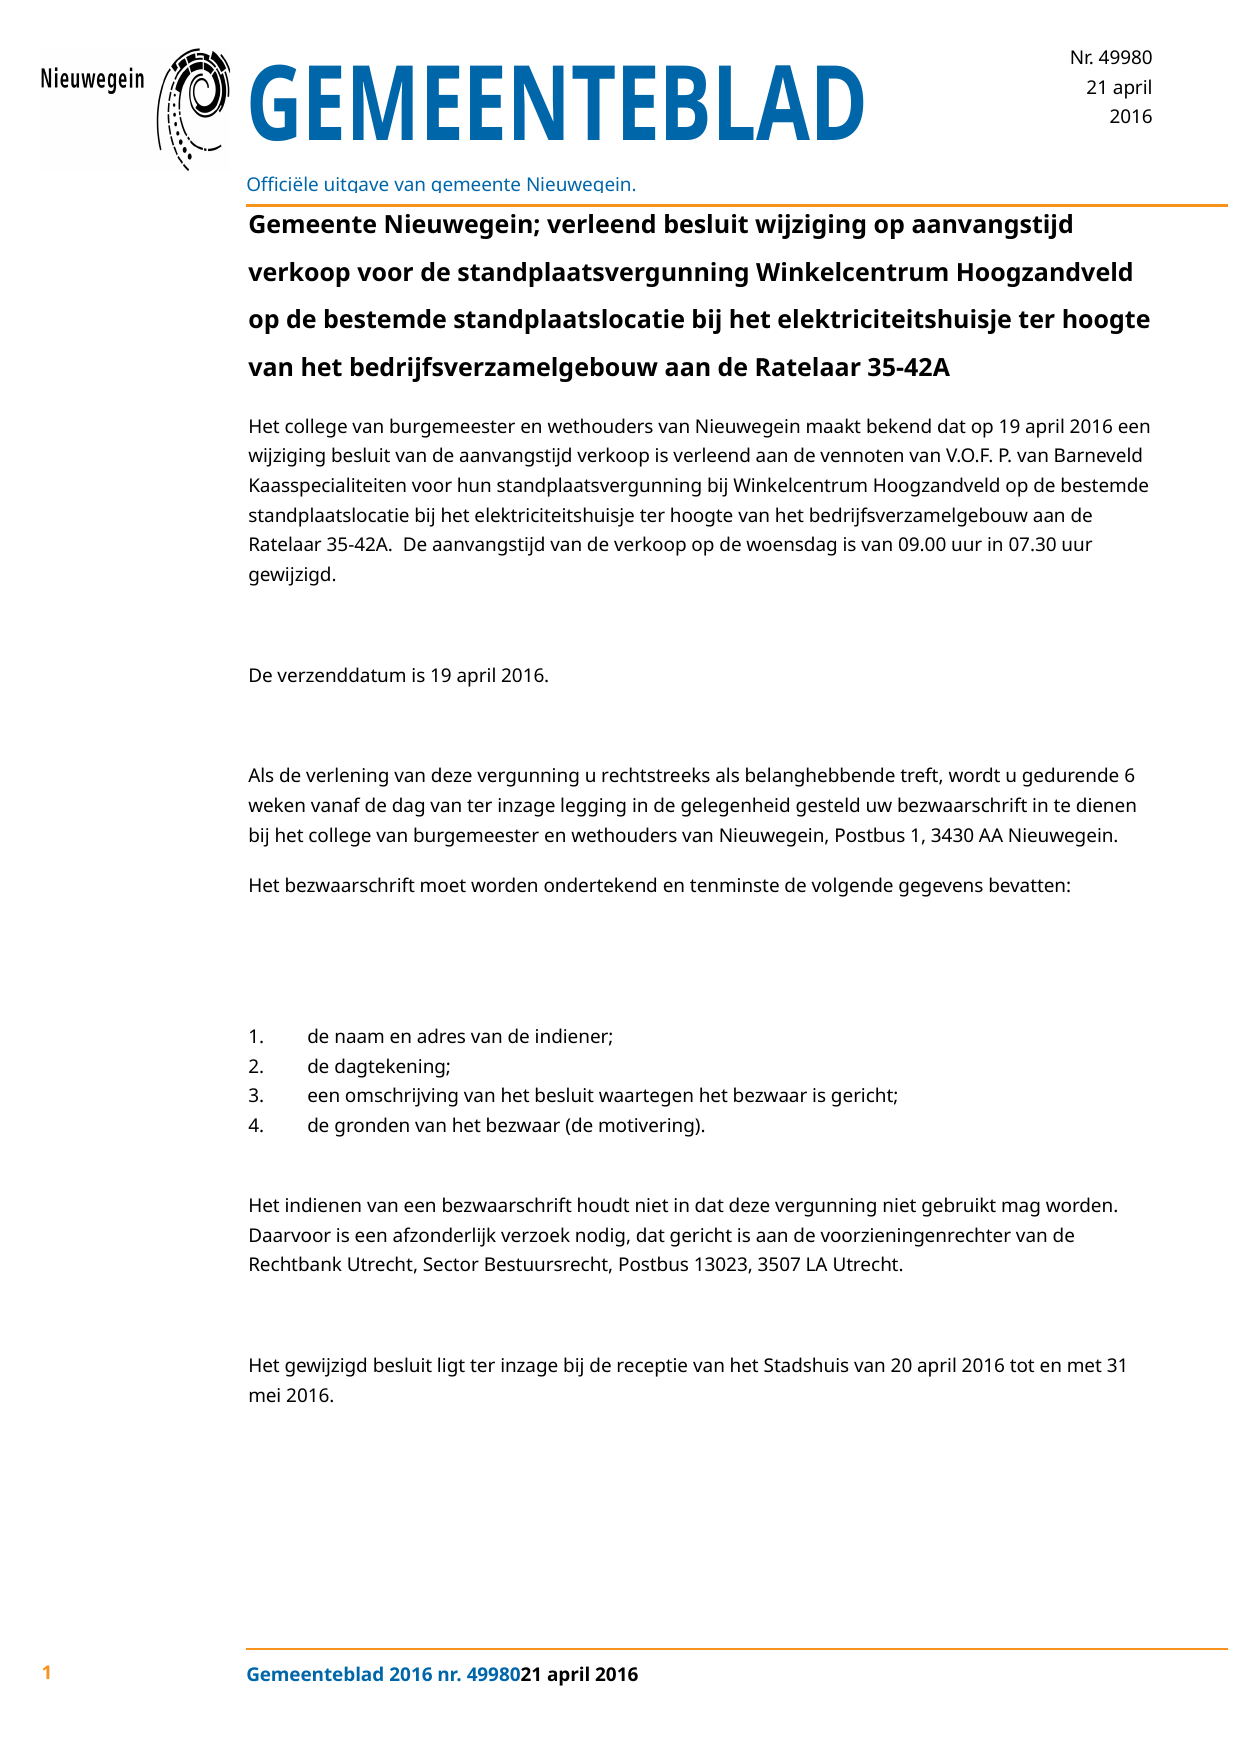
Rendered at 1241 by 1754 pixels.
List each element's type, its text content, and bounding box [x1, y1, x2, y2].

text Als de verlening van deze vergunning u rechtstreeks als belanghebbende treft, wordt u gedurende 6 weken vanaf de dag van ter inzage legging in de gelegenheid gesteld uw bezwaarschrift in te dienen bij het college van burgemeester en wethouders van Nieuwegein, Postbus 1, 3430 AA Nieuwegein. [248, 763, 1152, 848]
list de gronden van het bezwaar (de motivering). [248, 1112, 1152, 1138]
text Het gewijzigd besluit ligt ter inzage bij de receptie van het Stadshuis van 20 april 2016 tot en met 31 mei 2016. [248, 1352, 1152, 1408]
text Het indienen van een bezwaarschrift houdt niet in dat deze vergunning niet gebruikt mag worden. Daarvoor is een afzonderlijk verzoek nodig, dat gericht is aan de voorzieningenrechter van de Rechtbank Utrecht, Sector Bestuursrecht, Postbus 13023, 3507 LA Utrecht. [248, 1192, 1152, 1277]
text De verzenddatum is 19 april 2016. [248, 662, 1152, 688]
text Het bezwaarschrift moet worden ondertekend en tenminste de volgende gegevens bevatten: [248, 872, 1152, 898]
list de dagtekening; [248, 1053, 1152, 1079]
list een omschrijving van het besluit waartegen het bezwaar is gericht; [248, 1083, 1152, 1108]
picture [41, 47, 231, 172]
text Gemeente Nieuwegein; verleend besluit wijziging op aanvangstijd verkoop voor de standplaatsvergunning Winkelcentrum Hoogzandveld op de bestemde standplaatslocatie bij het elektriciteitshuisje ter hoogte van het bedrijfsverzamelgebouw aan de Ratelaar 35-42A [248, 207, 1152, 384]
text Het college van burgemeester en wethouders van Nieuwegein maakt bekend dat op 19 april 2016 een wijziging besluit van de aanvangstijd verkoop is verleend aan de vennoten van V.O.F. P. van Barneveld Kaasspecialiteiten voor hun standplaatsvergunning bij Winkelcentrum Hoogzandveld op de bestemde standplaatslocatie bij het elektriciteitshuisje ter hoogte van het bedrijfsverzamelgebouw aan de Ratelaar 35-42A. De aanvangstijd van de verkoop op de woensdag is van 09.00 uur in 07.30 uur gewijzigd. [248, 413, 1152, 587]
list de naam en adres van de indiener; [248, 1023, 1152, 1049]
